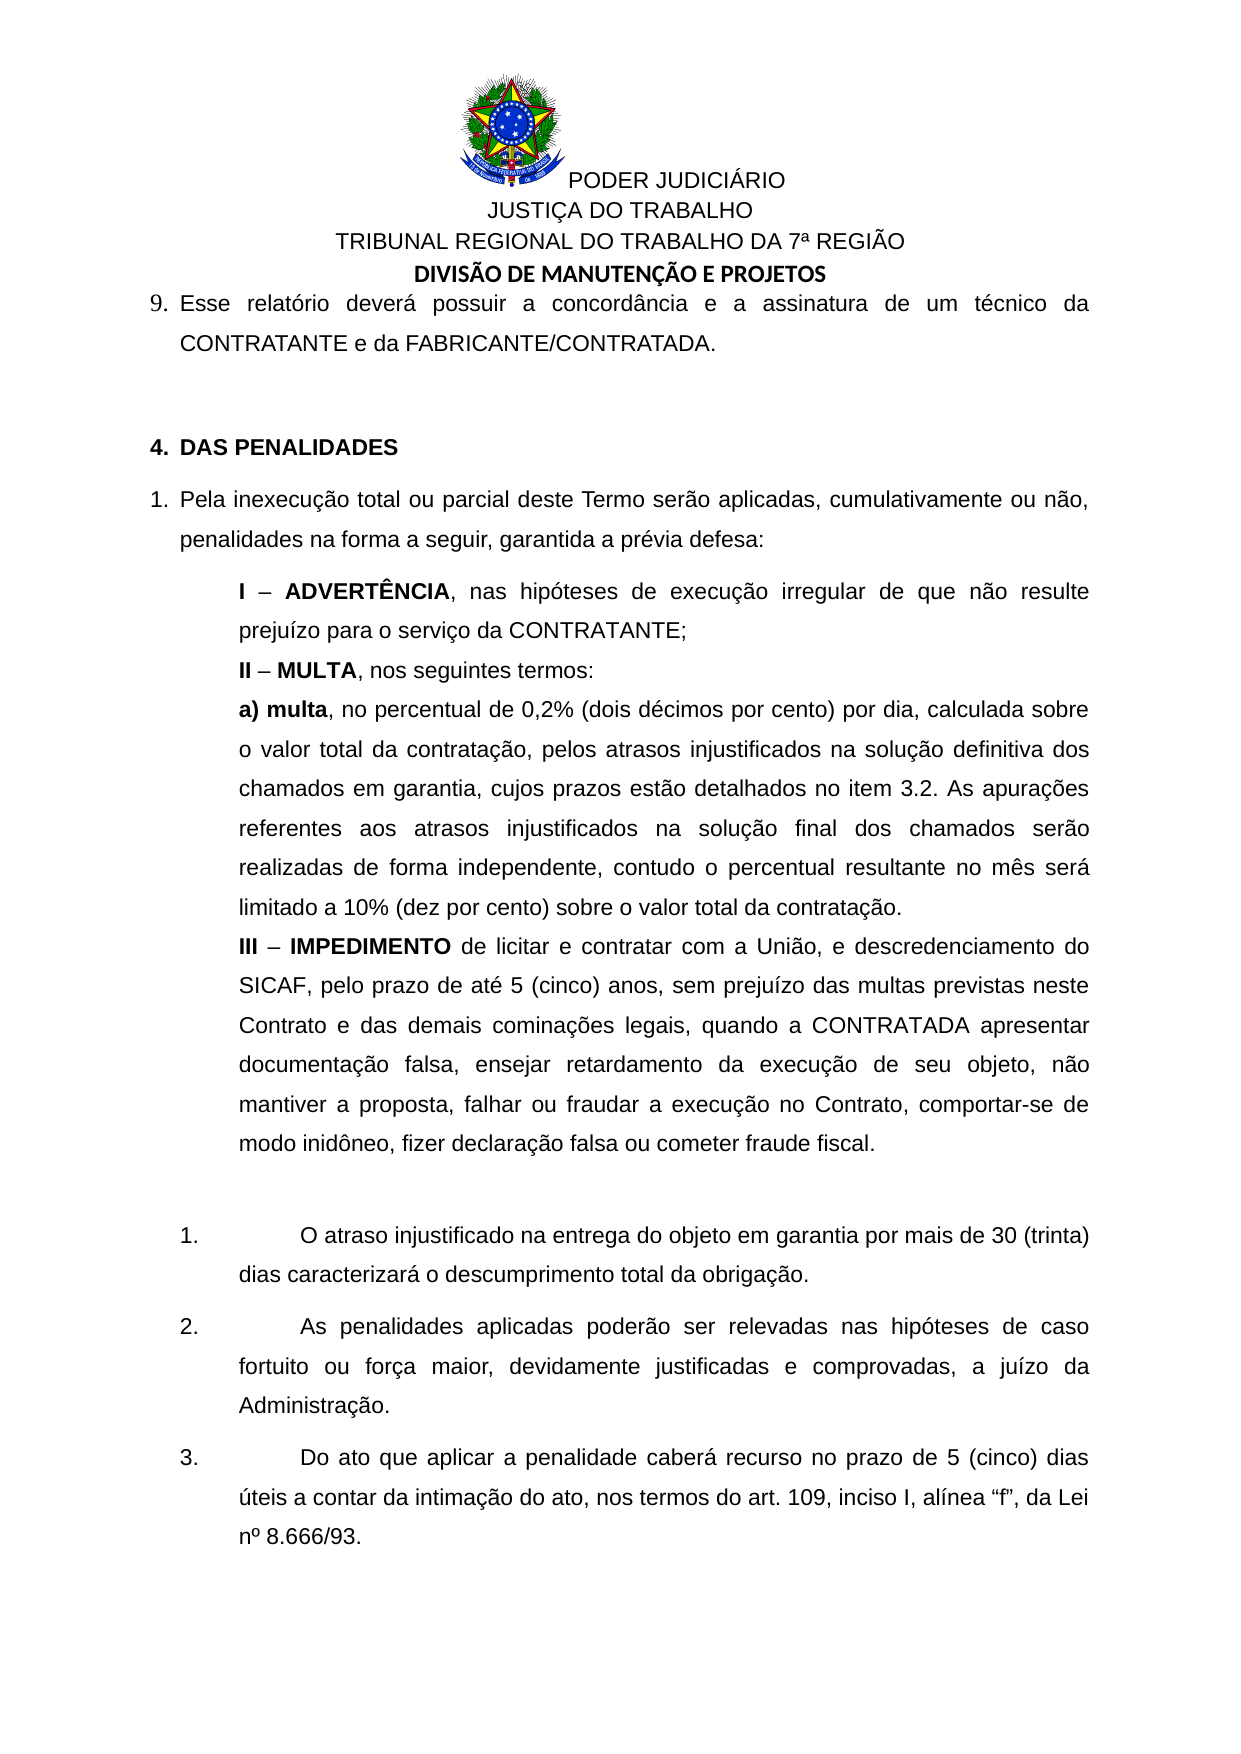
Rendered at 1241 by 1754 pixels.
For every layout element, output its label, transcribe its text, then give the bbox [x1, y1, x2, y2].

text II – MULTA, nos seguintes termos: [239, 657, 1090, 683]
list Pela inexecução total ou parcial deste Termo serão aplicadas, cumulativamente ou não, penalidades na forma a seguir, garantida a prévia defesa: [150, 486, 1090, 552]
text I – ADVERTÊNCIA, nas hipóteses de execução irregular de que não resulte prejuízo para o serviço da CONTRATANTE; [239, 578, 1090, 643]
list Esse relatório deverá possuir a concordância e a assinatura de um técnico da CONTRATANTE e da FABRICANTE/CONTRATADA. [150, 288, 1090, 357]
text a) multa, no percentual de 0,2% (dois décimos por cento) por dia, calculada sobre o valor total da contratação, pelos atrasos injustificados na solução definitiva dos chamados em garantia, cujos prazos estão detalhados no item 3.2. As apurações referentes aos atrasos injustificados na solução final dos chamados serão realizadas de forma independente, contudo o percentual resultante no mês será limitado a 10% (dez por cento) sobre o valor total da contratação. [239, 696, 1090, 920]
list O atraso injustificado na entrega do objeto em garantia por mais de 30 (trinta) dias caracterizará o descumprimento total da obrigação. [179, 1222, 1090, 1288]
picture [454, 70, 568, 189]
list Do ato que aplicar a penalidade caberá recurso no prazo de 5 (cinco) dias úteis a contar da intimação do ato, nos termos do art. 109, inciso I, alínea “f”, da Lei nº 8.666/93. [179, 1444, 1090, 1549]
text III – IMPEDIMENTO de licitar e contratar com a União, e descredenciamento do SICAF, pelo prazo de até 5 (cinco) anos, sem prejuízo das multas previstas neste Contrato e das demais cominações legais, quando a CONTRATADA apresentar documentação falsa, ensejar retardamento da execução de seu objeto, não mantiver a proposta, falhar ou fraudar a execução no Contrato, comportar-se de modo inidôneo, fizer declaração falsa ou cometer fraude fiscal. [239, 933, 1090, 1157]
list DAS PENALIDADES [150, 434, 1090, 461]
list As penalidades aplicadas poderão ser relevadas nas hipóteses de caso fortuito ou força maior, devidamente justificadas e comprovadas, a juízo da Administração. [179, 1313, 1090, 1419]
